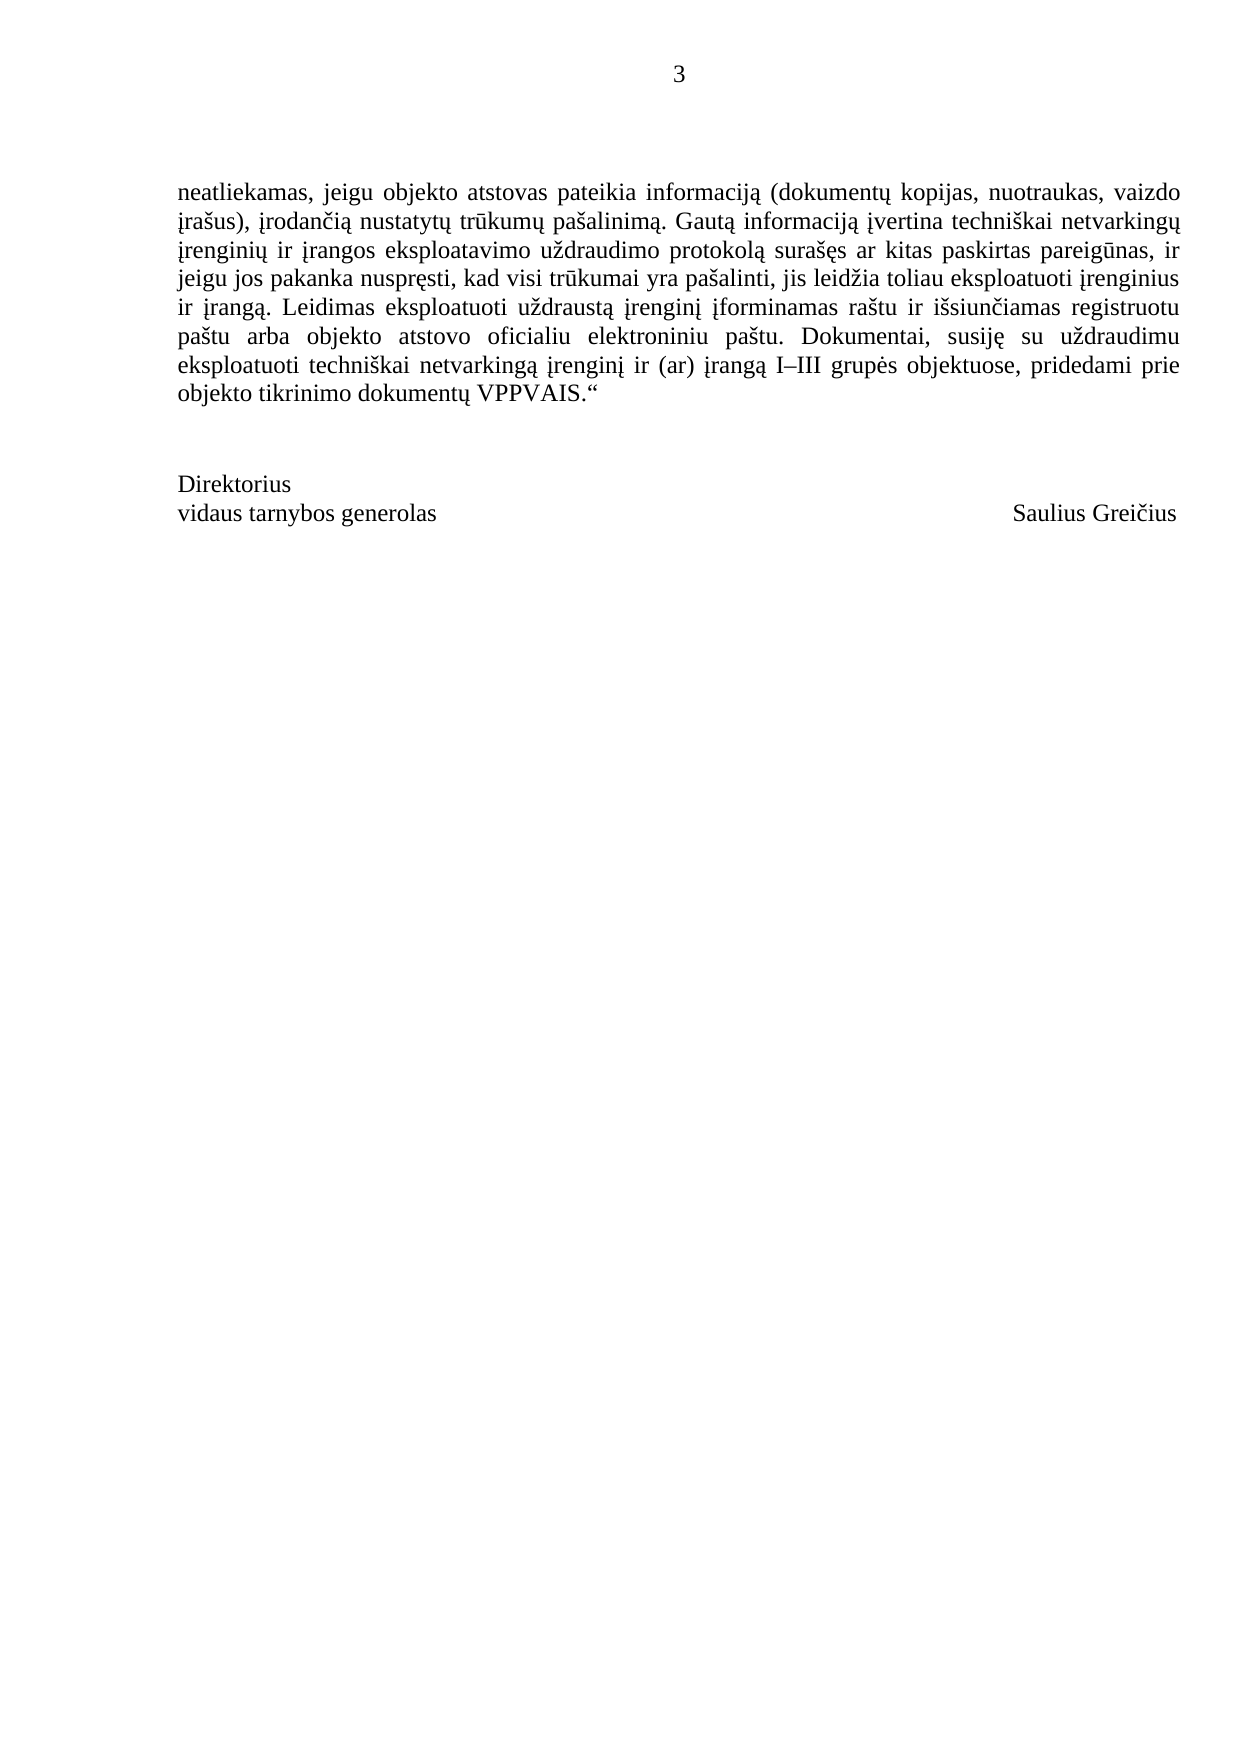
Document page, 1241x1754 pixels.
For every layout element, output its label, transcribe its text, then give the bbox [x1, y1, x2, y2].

text Direktorius [177, 469, 1181, 498]
text vidaus tarnybos generolas Saulius Greičius [177, 498, 1181, 526]
text neatliekamas, jeigu objekto atstovas pateikia informaciją (dokumentų kopijas, nuotraukas, vaizdo įrašus), įrodančią nustatytų trūkumų pašalinimą. Gautą informaciją įvertina techniškai netvarkingų įrenginių ir įrangos eksploatavimo uždraudimo protokolą surašęs ar kitas paskirtas pareigūnas, ir jeigu jos pakanka nuspręsti, kad visi trūkumai yra pašalinti, jis leidžia toliau eksploatuoti įrenginius ir įrangą. Leidimas eksploatuoti uždraustą įrenginį įforminamas raštu ir išsiunčiamas registruotu paštu arba objekto atstovo oficialiu elektroniniu paštu. Dokumentai, susiję su uždraudimu eksploatuoti techniškai netvarkingą įrenginį ir (ar) įrangą I–III grupės objektuose, pridedami prie objekto tikrinimo dokumentų VPPVAIS.“ [177, 177, 1181, 407]
